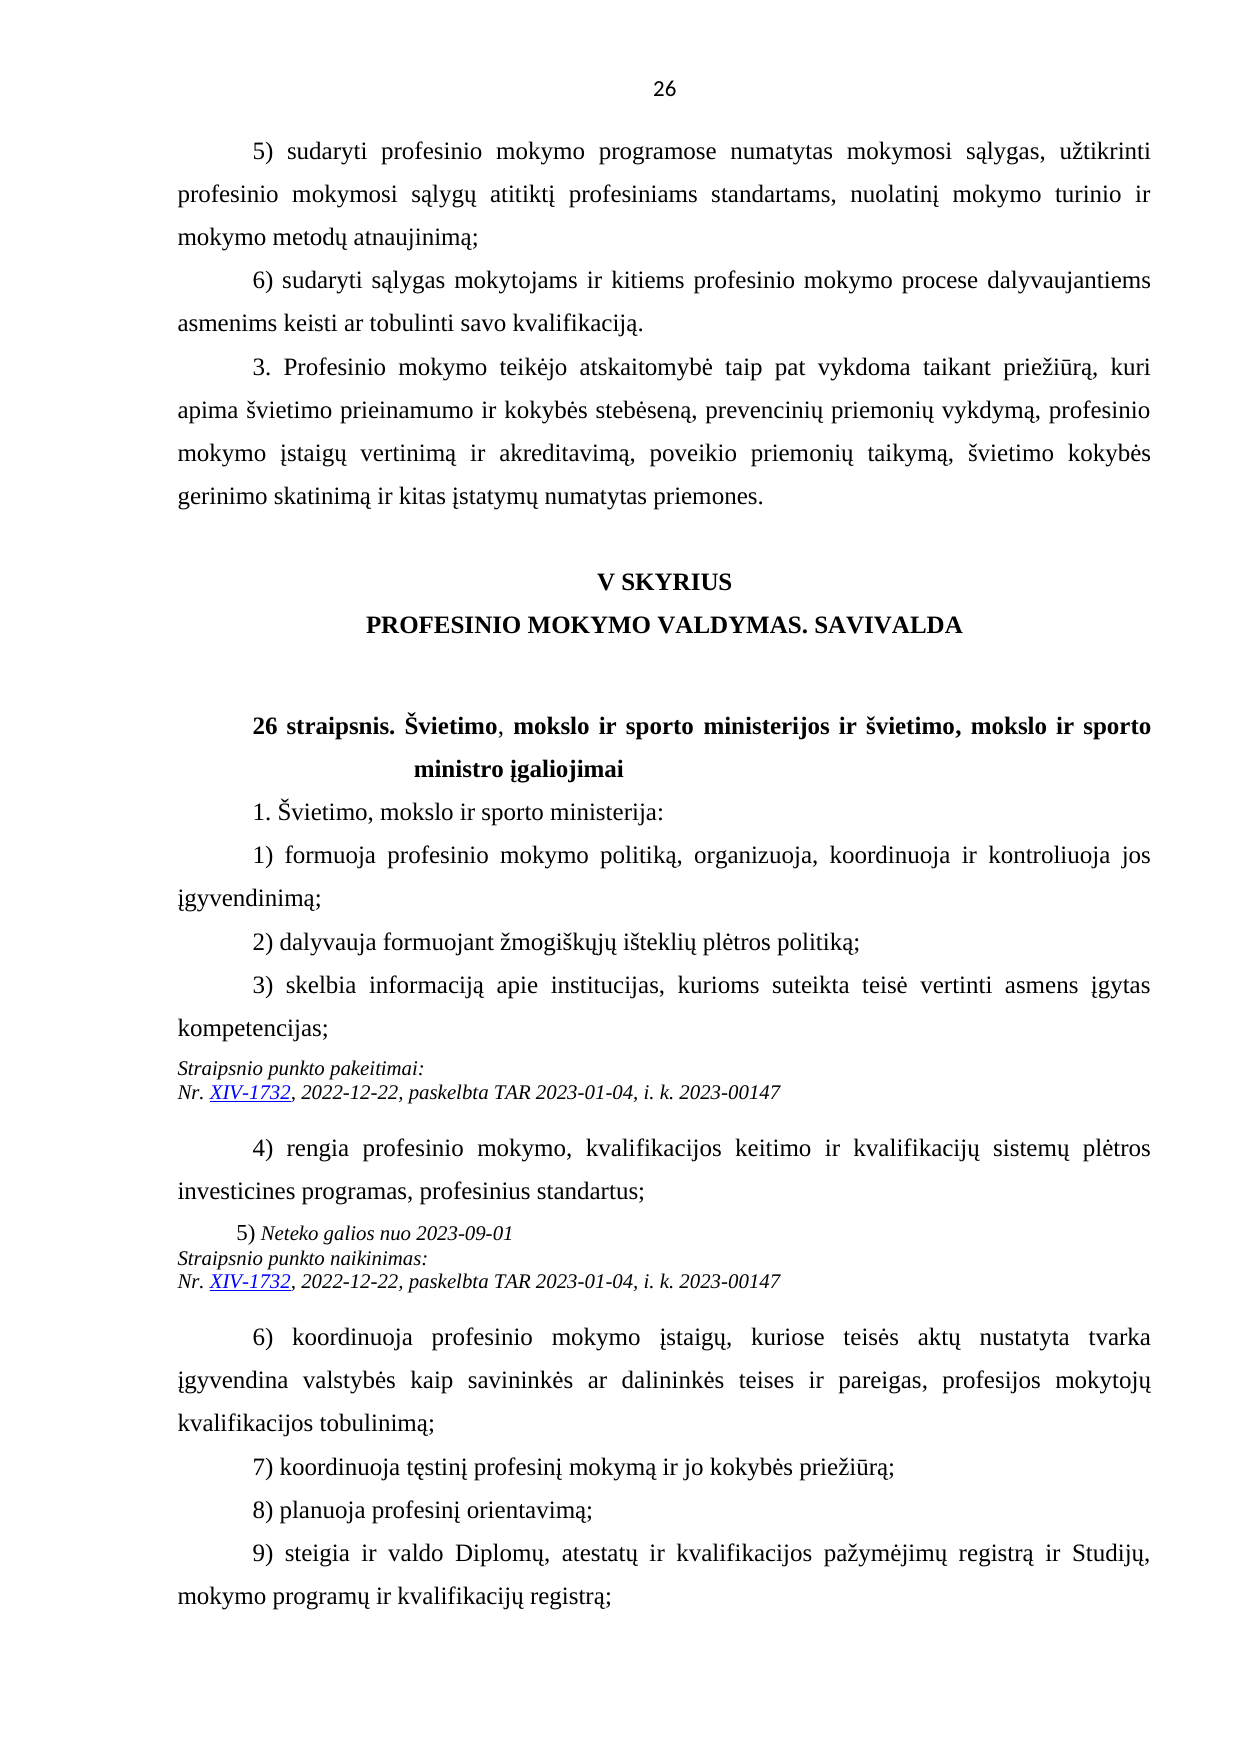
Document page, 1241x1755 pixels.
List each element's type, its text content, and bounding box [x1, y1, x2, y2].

text 3) skelbia informaciją apie institucijas, kurioms suteikta teisė vertinti asmens įgytas kompetencijas; [177, 970, 1152, 1042]
text 9) steigia ir valdo Diplomų, atestatų ir kvalifikacijos pažymėjimų registrą ir Studijų, mokymo programų ir kvalifikacijų registrą; [177, 1538, 1152, 1610]
text 2) dalyvauja formuojant žmogiškųjų išteklių plėtros politiką; [177, 927, 1152, 955]
text 8) planuoja profesinį orientavimą; [177, 1495, 1152, 1523]
text 1) formuoja profesinio mokymo politiką, organizuoja, koordinuoja ir kontroliuoja jos įgyvendinimą; [177, 840, 1152, 912]
text 6) koordinuoja profesinio mokymo įstaigų, kuriose teisės aktų nustatyta tvarka įgyvendina valstybės kaip savininkės ar dalininkės teises ir pareigas, profesijos mokytojų kvalifikacijos tobulinimą; [177, 1322, 1152, 1437]
text 6) sudaryti sąlygas mokytojams ir kitiems profesinio mokymo procese dalyvaujantiems asmenims keisti ar tobulinti savo kvalifikaciją. [177, 265, 1152, 337]
text Straipsnio punkto naikinimas: [177, 1245, 1152, 1269]
text Nr. XIV-1732, 2022-12-22, paskelbta TAR 2023-01-04, i. k. 2023-00147 [177, 1269, 1152, 1293]
text V SKYRIUS [177, 567, 1152, 596]
text 26 straipsnis. Švietimo, mokslo ir sporto ministerijos ir švietimo, mokslo ir sporto ministro įgaliojimai [252, 711, 1152, 783]
text Nr. XIV-1732, 2022-12-22, paskelbta TAR 2023-01-04, i. k. 2023-00147 [177, 1080, 1152, 1104]
text 3. Profesinio mokymo teikėjo atskaitomybė taip pat vykdoma taikant priežiūrą, kuri apima švietimo prieinamumo ir kokybės stebėseną, prevencinių priemonių vykdymą, profesinio mokymo įstaigų vertinimą ir akreditavimą, poveikio priemonių taikymą, švietimo kokybės gerinimo skatinimą ir kitas įstatymų numatytas priemones. [177, 352, 1152, 510]
text 5) sudaryti profesinio mokymo programose numatytas mokymosi sąlygas, užtikrinti profesinio mokymosi sąlygų atitiktį profesiniams standartams, nuolatinį mokymo turinio ir mokymo metodų atnaujinimą; [177, 136, 1152, 251]
text 7) koordinuoja tęstinį profesinį mokymą ir jo kokybės priežiūrą; [177, 1452, 1152, 1480]
text 4) rengia profesinio mokymo, kvalifikacijos keitimo ir kvalifikacijų sistemų plėtros investicines programas, profesinius standartus; [177, 1133, 1152, 1205]
text PROFESINIO MOKYMO VALDYMAS. SAVIVALDA [177, 610, 1152, 639]
text 5) Neteko galios nuo 2023-09-01 [177, 1219, 1152, 1245]
text Straipsnio punkto pakeitimai: [177, 1056, 1152, 1080]
text 1. Švietimo, mokslo ir sporto ministerija: [177, 797, 1152, 826]
